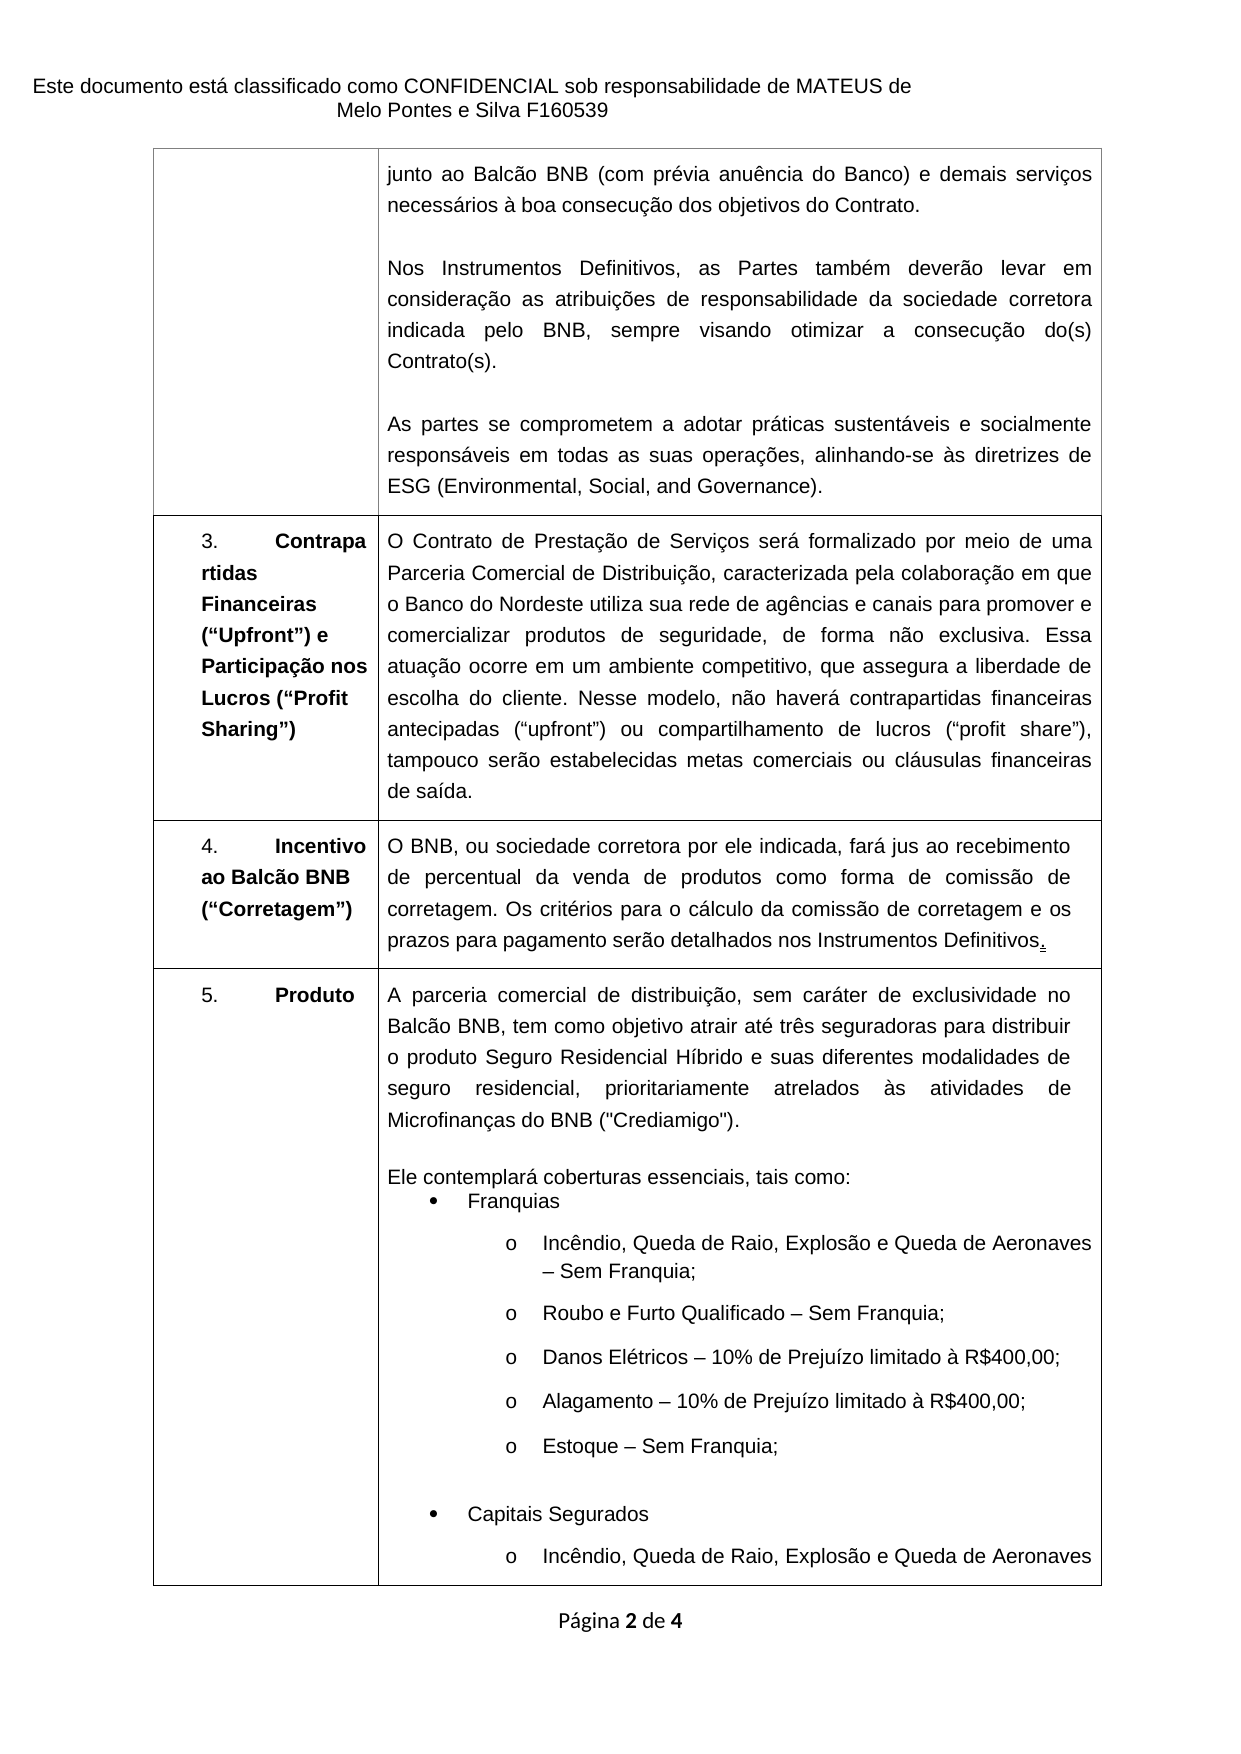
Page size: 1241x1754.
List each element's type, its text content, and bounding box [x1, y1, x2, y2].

table_cell O BNB, ou sociedade corretora por ele indicada, fará jus ao recebimento de percentual da venda de produtos como forma de comissão de corretagem. Os critérios para o cálculo da comissão de corretagem e os prazos para pagamento serão detalhados nos Instrumentos Definitivos. [379, 821, 1101, 968]
table_cell [154, 149, 378, 515]
table_cell Produto [154, 969, 378, 1585]
table_cell Incentivo ao Balcão BNB (“Corretagem”) [154, 821, 378, 968]
table_cell junto ao Balcão BNB (com prévia anuência do Banco) e demais serviços necessários à boa consecução dos objetivos do Contrato. Nos Instrumentos Definitivos, as Partes também deverão levar em consideração as atribuições de responsabilidade da sociedade corretora indicada pelo BNB, sempre visando otimizar a consecução do(s) Contrato(s). As partes se comprometem a adotar práticas sustentáveis e socialmente responsáveis em todas as suas operações, alinhando-se às diretrizes de ESG (Environmental, Social, and Governance). [379, 149, 1101, 515]
table_cell A parceria comercial de distribuição, sem caráter de exclusividade no Balcão BNB, tem como objetivo atrair até três seguradoras para distribuir o produto Seguro Residencial Híbrido e suas diferentes modalidades de seguro residencial, prioritariamente atrelados às atividades de Microfinanças do BNB ("Crediamigo"). Ele contemplará coberturas essenciais, tais como: Franquias Incêndio, Queda de Raio, Explosão e Queda de Aeronaves – Sem Franquia; Roubo e Furto Qualificado – Sem Franquia; Danos Elétricos – 10% de Prejuízo limitado à R$400,00; Alagamento – 10% de Prejuízo limitado à R$400,00; Estoque – Sem Franquia; Capitais Segurados Incêndio, Queda de Raio, Explosão e Queda de Aeronaves [379, 969, 1101, 1585]
table_cell O Contrato de Prestação de Serviços será formalizado por meio de uma Parceria Comercial de Distribuição, caracterizada pela colaboração em que o Banco do Nordeste utiliza sua rede de agências e canais para promover e comercializar produtos de seguridade, de forma não exclusiva. Essa atuação ocorre em um ambiente competitivo, que assegura a liberdade de escolha do cliente. Nesse modelo, não haverá contrapartidas financeiras antecipadas (“upfront”) ou compartilhamento de lucros (“profit share”), tampouco serão estabelecidas metas comerciais ou cláusulas financeiras de saída. [379, 516, 1101, 820]
table_cell Contrapartidas Financeiras (“Upfront”) e Participação nos Lucros (“Profit Sharing”) [154, 516, 378, 820]
